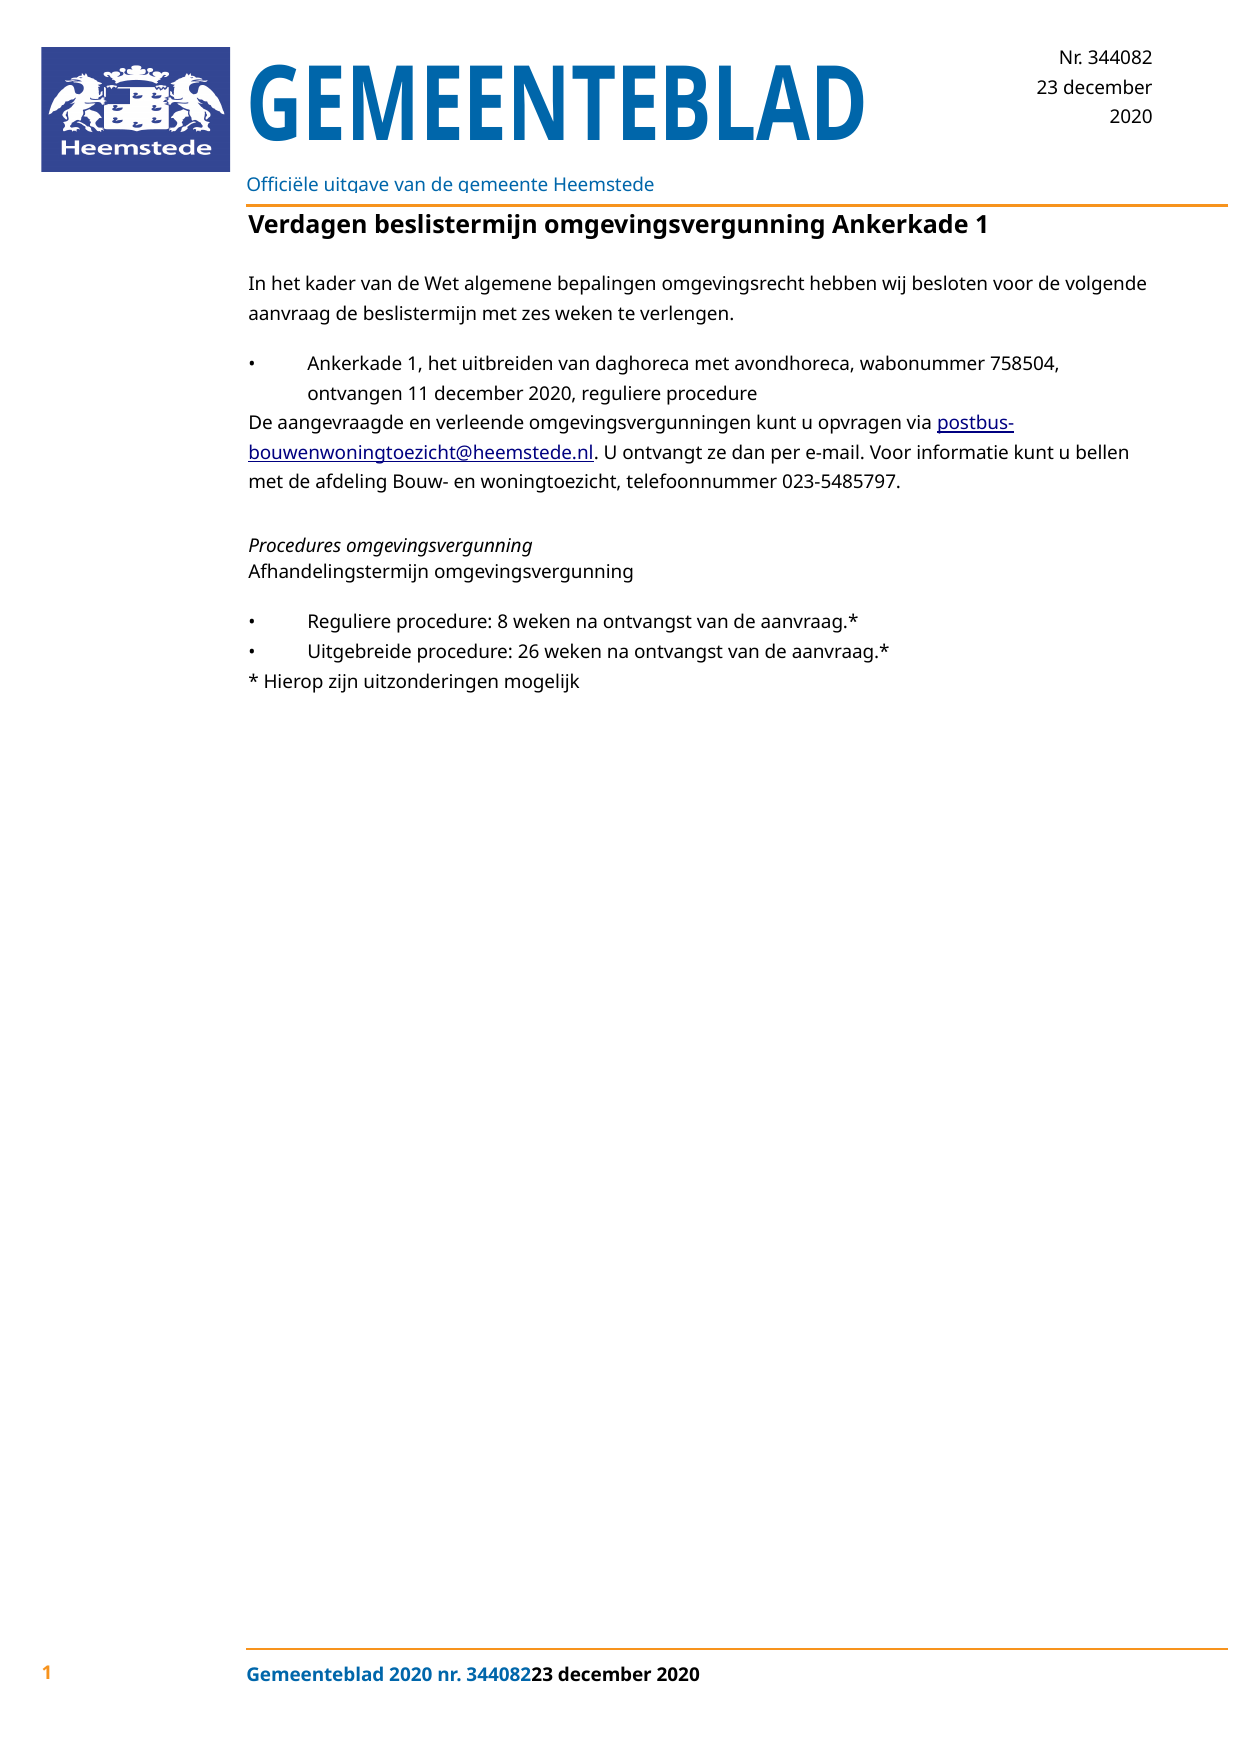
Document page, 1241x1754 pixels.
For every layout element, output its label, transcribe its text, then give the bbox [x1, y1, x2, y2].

picture [41, 47, 231, 172]
text Verdagen beslistermijn omgevingsvergunning Ankerkade 1 [248, 207, 1152, 241]
list Reguliere procedure: 8 weken na ontvangst van de aanvraag.* [248, 609, 1152, 634]
list Ankerkade 1, het uitbreiden van daghoreca met avondhoreca, wabonummer 758504, ontvangen 11 december 2020, reguliere procedure [248, 350, 1152, 406]
list Uitgebreide procedure: 26 weken na ontvangst van de aanvraag.* [248, 638, 1152, 664]
text De aangevraagde en verleende omgevingsvergunningen kunt u opvragen via postbus-bouwenwoningtoezicht@heemstede.nl. U ontvangt ze dan per e-mail. Voor informatie kunt u bellen met de afdeling Bouw- en woningtoezicht, telefoonnummer 023-5485797. [248, 409, 1152, 494]
text In het kader van de Wet algemene bepalingen omgevingsrecht hebben wij besloten voor de volgende aanvraag de beslistermijn met zes weken te verlengen. [248, 270, 1152, 326]
text Afhandelingstermijn omgevingsvergunning [248, 558, 1152, 584]
text Procedures omgevingsvergunning [248, 533, 1152, 558]
text * Hierop zijn uitzonderingen mogelijk [248, 668, 1152, 694]
